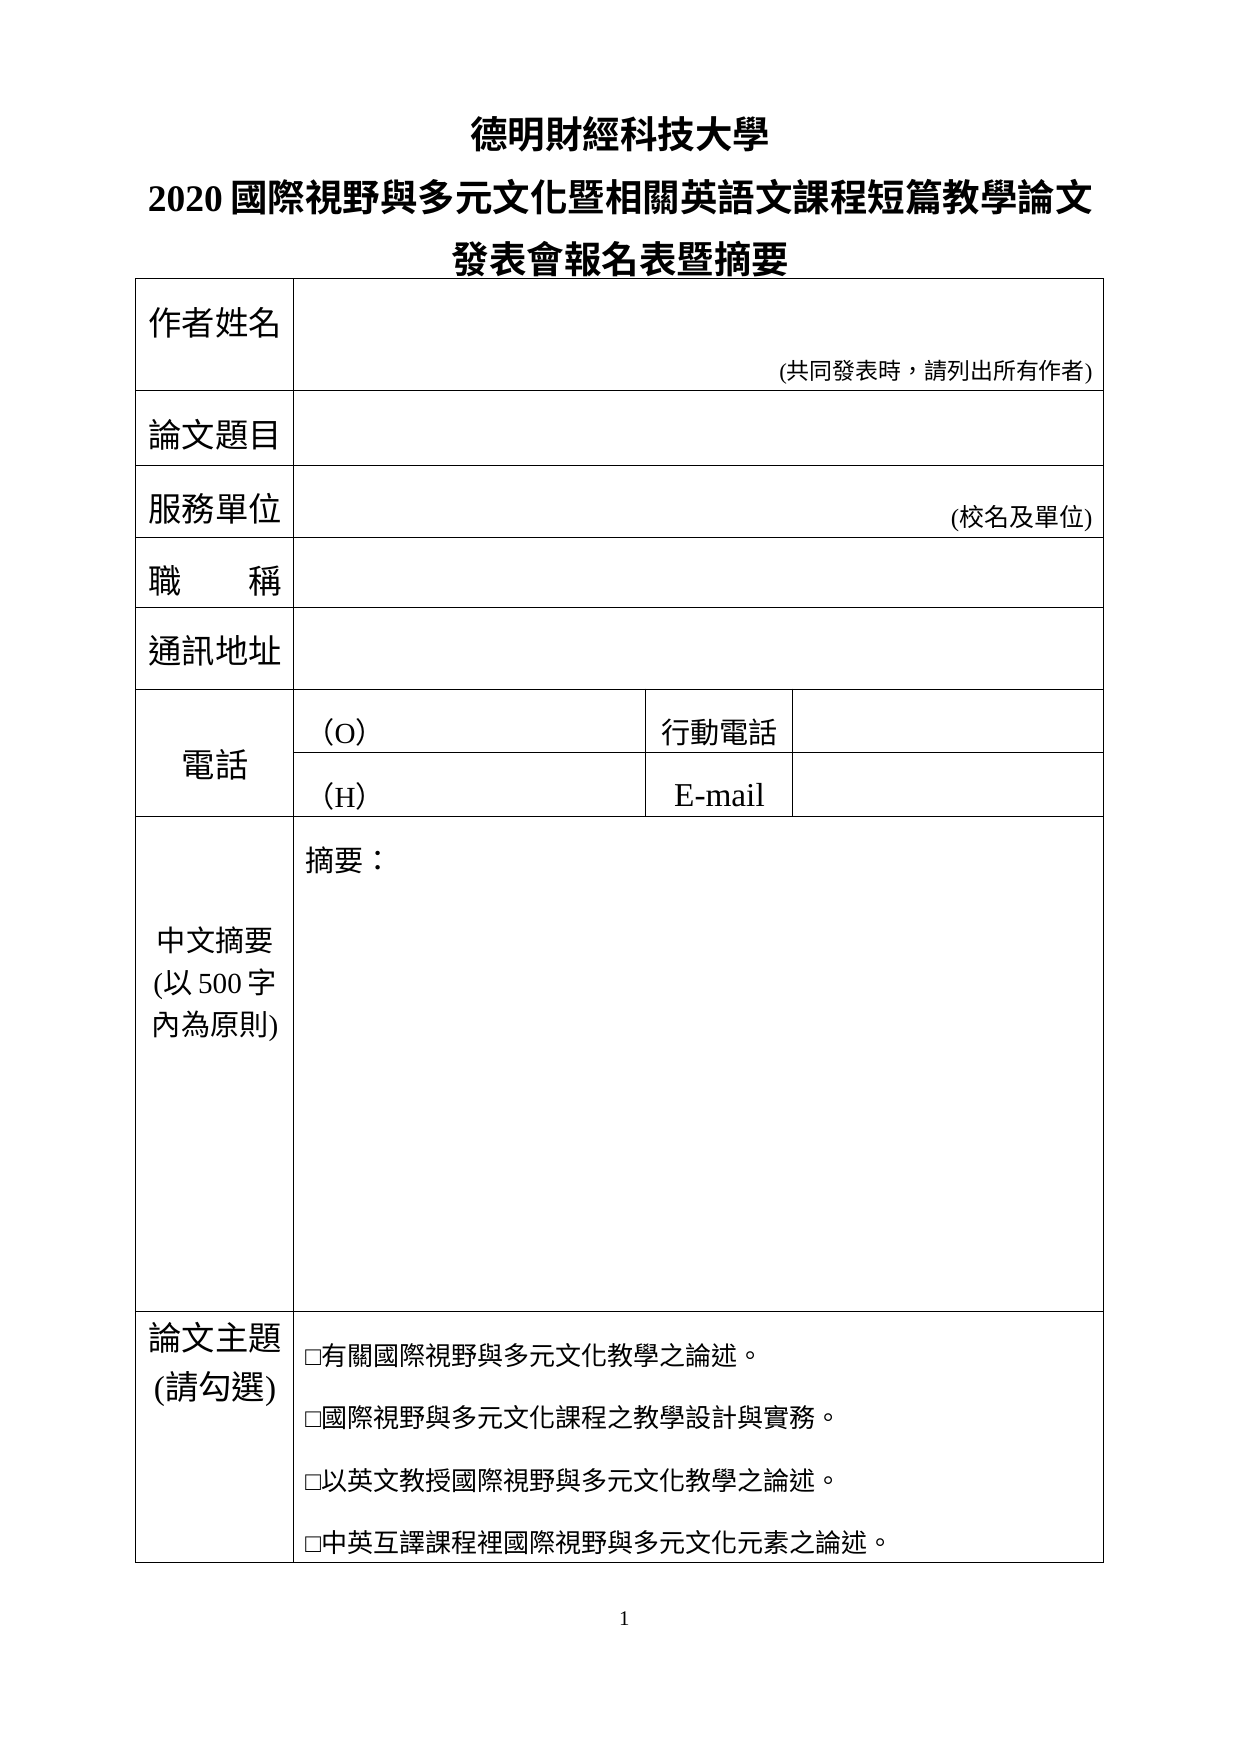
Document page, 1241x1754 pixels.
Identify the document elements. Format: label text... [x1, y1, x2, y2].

table_header 作者姓名 [136, 279, 293, 390]
table_cell [793, 690, 1103, 752]
table_cell 行動電話 [646, 690, 792, 752]
text 德明財經科技大學 [136, 91, 1104, 153]
table_cell [793, 753, 1103, 816]
table_cell [294, 538, 1103, 607]
table_cell 論文主題 (請勾選) [136, 1312, 293, 1562]
table_cell （H） [294, 753, 645, 816]
table_cell (校名及單位) [294, 466, 1103, 537]
table_cell [294, 608, 1103, 688]
table_cell 中文摘要(以500字內為原則) [136, 817, 293, 1311]
table_cell （O） [294, 690, 645, 752]
table_cell E-mail [646, 753, 792, 816]
table_cell 職 稱 [136, 538, 293, 607]
table_cell 電話 [136, 690, 293, 816]
table_cell 服務單位 [136, 466, 293, 537]
table_cell 摘要： [294, 817, 1103, 1311]
table_header (共同發表時，請列出所有作者) [294, 279, 1103, 390]
text 2020國際視野與多元文化暨相關英語文課程短篇教學論文發表會報名表暨摘要 [136, 153, 1104, 278]
table_cell □有關國際視野與多元文化教學之論述。 □國際視野與多元文化課程之教學設計與實務。 □以英文教授國際視野與多元文化教學之論述。 □中英互譯課程裡國際視野與多元文化元素之論述。 [294, 1312, 1103, 1562]
table_cell 論文題目 [136, 391, 293, 464]
table_cell 通訊地址 [136, 608, 293, 688]
table_cell [294, 391, 1103, 464]
